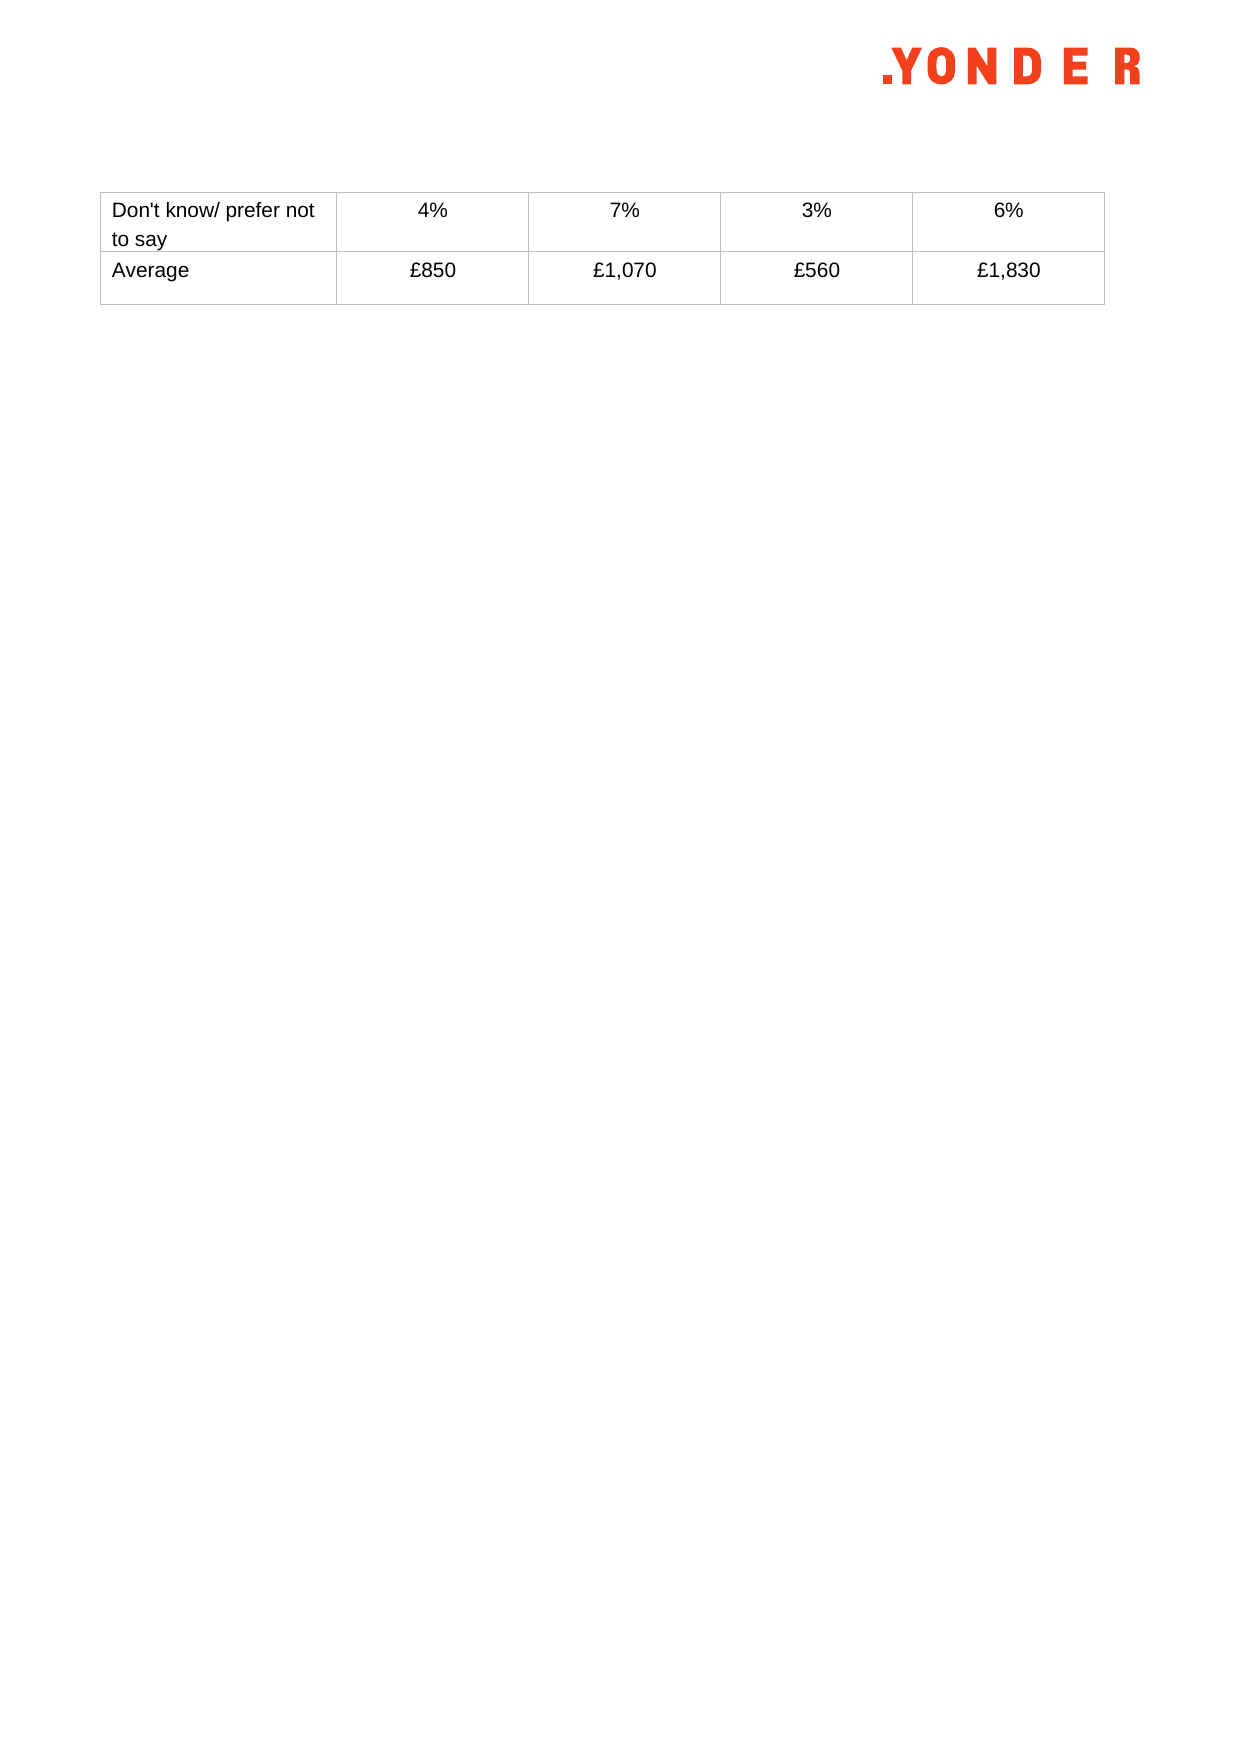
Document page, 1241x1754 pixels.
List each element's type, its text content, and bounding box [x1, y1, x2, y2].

table_cell Don't know/ prefer not to say [101, 193, 336, 251]
table_cell £560 [721, 252, 912, 304]
table_cell £850 [337, 252, 528, 304]
table_cell 6% [913, 193, 1104, 251]
table_cell 4% [337, 193, 528, 251]
table_cell £1,070 [529, 252, 720, 304]
table_cell 7% [529, 193, 720, 251]
table_cell £1,830 [913, 252, 1104, 304]
table_cell 3% [721, 193, 912, 251]
table_cell Average [101, 252, 336, 304]
